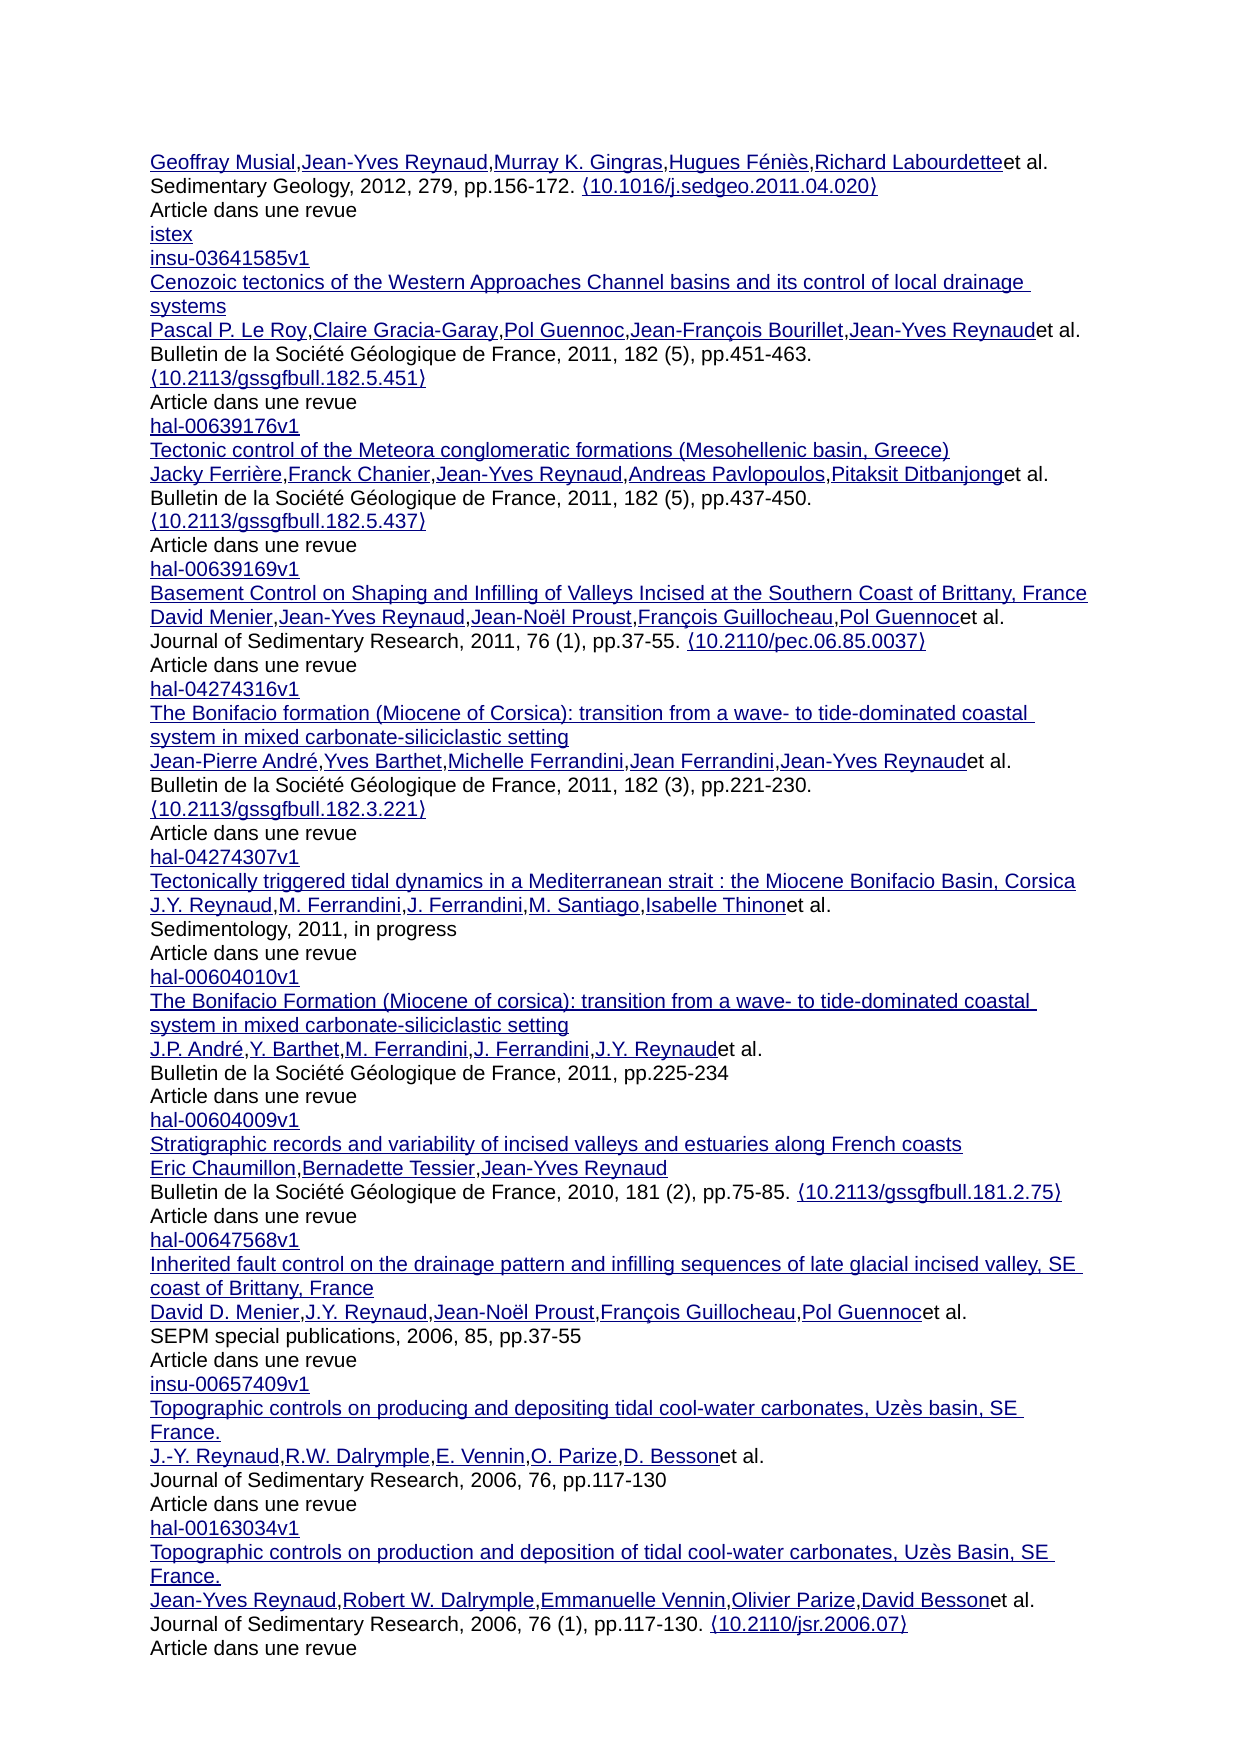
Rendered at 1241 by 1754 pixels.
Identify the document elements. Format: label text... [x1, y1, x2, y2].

table_cell Stratigraphic records and variability of incised valleys and estuaries along French coasts Eric Chaumillon,Bernadette Tessier,Jean-Yves Reynaud Bulletin de la Société Géologique de France, 2010, 181 (2), pp.75-85. ⟨10.2113/gssgfbull.181.2.75⟩ Article dans une revue hal-00647568v1 [150, 1132, 1090, 1252]
table_cell The Bonifacio formation (Miocene of Corsica): transition from a wave- to tide-dominated coastal system in mixed carbonate-siliciclastic setting Jean-Pierre André,Yves Barthet,Michelle Ferrandini,Jean Ferrandini,Jean-Yves Reynaudet al. Bulletin de la Société Géologique de France, 2011, 182 (3), pp.221-230. ⟨10.2113/gssgfbull.182.3.221⟩ Article dans une revue hal-04274307v1 [150, 701, 1090, 869]
table_cell Topographic controls on producing and depositing tidal cool-water carbonates, Uzès basin, SE France. J.-Y. Reynaud,R.W. Dalrymple,E. Vennin,O. Parize,D. Bessonet al. Journal of Sedimentary Research, 2006, 76, pp.117-130 Article dans une revue hal-00163034v1 [150, 1396, 1090, 1539]
table_cell Geoffray Musial,Jean-Yves Reynaud,Murray K. Gingras,Hugues Féniès,Richard Labourdetteet al. Sedimentary Geology, 2012, 279, pp.156-172. ⟨10.1016/j.sedgeo.2011.04.020⟩ Article dans une revue istex insu-03641585v1 [150, 150, 1090, 270]
table_cell Basement Control on Shaping and Infilling of Valleys Incised at the Southern Coast of Brittany, France David Menier,Jean-Yves Reynaud,Jean-Noël Proust,François Guillocheau,Pol Guennocet al. Journal of Sedimentary Research, 2011, 76 (1), pp.37-55. ⟨10.2110/pec.06.85.0037⟩ Article dans une revue hal-04274316v1 [150, 581, 1090, 701]
table_cell Tectonically triggered tidal dynamics in a Mediterranean strait : the Miocene Bonifacio Basin, Corsica J.Y. Reynaud,M. Ferrandini,J. Ferrandini,M. Santiago,Isabelle Thinonet al. Sedimentology, 2011, in progress Article dans une revue hal-00604010v1 [150, 869, 1090, 988]
table_cell Topographic controls on production and deposition of tidal cool-water carbonates, Uzès Basin, SE France. Jean-Yves Reynaud,Robert W. Dalrymple,Emmanuelle Vennin,Olivier Parize,David Bessonet al. Journal of Sedimentary Research, 2006, 76 (1), pp.117-130. ⟨10.2110/jsr.2006.07⟩ Article dans une revue [150, 1540, 1090, 1659]
table_cell Tectonic control of the Meteora conglomeratic formations (Mesohellenic basin, Greece) Jacky Ferrière,Franck Chanier,Jean-Yves Reynaud,Andreas Pavlopoulos,Pitaksit Ditbanjonget al. Bulletin de la Société Géologique de France, 2011, 182 (5), pp.437-450. ⟨10.2113/gssgfbull.182.5.437⟩ Article dans une revue hal-00639169v1 [150, 438, 1090, 581]
table_cell Cenozoic tectonics of the Western Approaches Channel basins and its control of local drainage systems Pascal P. Le Roy,Claire Gracia-Garay,Pol Guennoc,Jean-François Bourillet,Jean-Yves Reynaudet al. Bulletin de la Société Géologique de France, 2011, 182 (5), pp.451-463. ⟨10.2113/gssgfbull.182.5.451⟩ Article dans une revue hal-00639176v1 [150, 270, 1090, 437]
table_cell Inherited fault control on the drainage pattern and infilling sequences of late glacial incised valley, SE coast of Brittany, France David D. Menier,J.Y. Reynaud,Jean-Noël Proust,François Guillocheau,Pol Guennocet al. SEPM special publications, 2006, 85, pp.37-55 Article dans une revue insu-00657409v1 [150, 1252, 1090, 1396]
table_cell The Bonifacio Formation (Miocene of corsica): transition from a wave- to tide-dominated coastal system in mixed carbonate-siliciclastic setting J.P. André,Y. Barthet,M. Ferrandini,J. Ferrandini,J.Y. Reynaudet al. Bulletin de la Société Géologique de France, 2011, pp.225-234 Article dans une revue hal-00604009v1 [150, 989, 1090, 1132]
